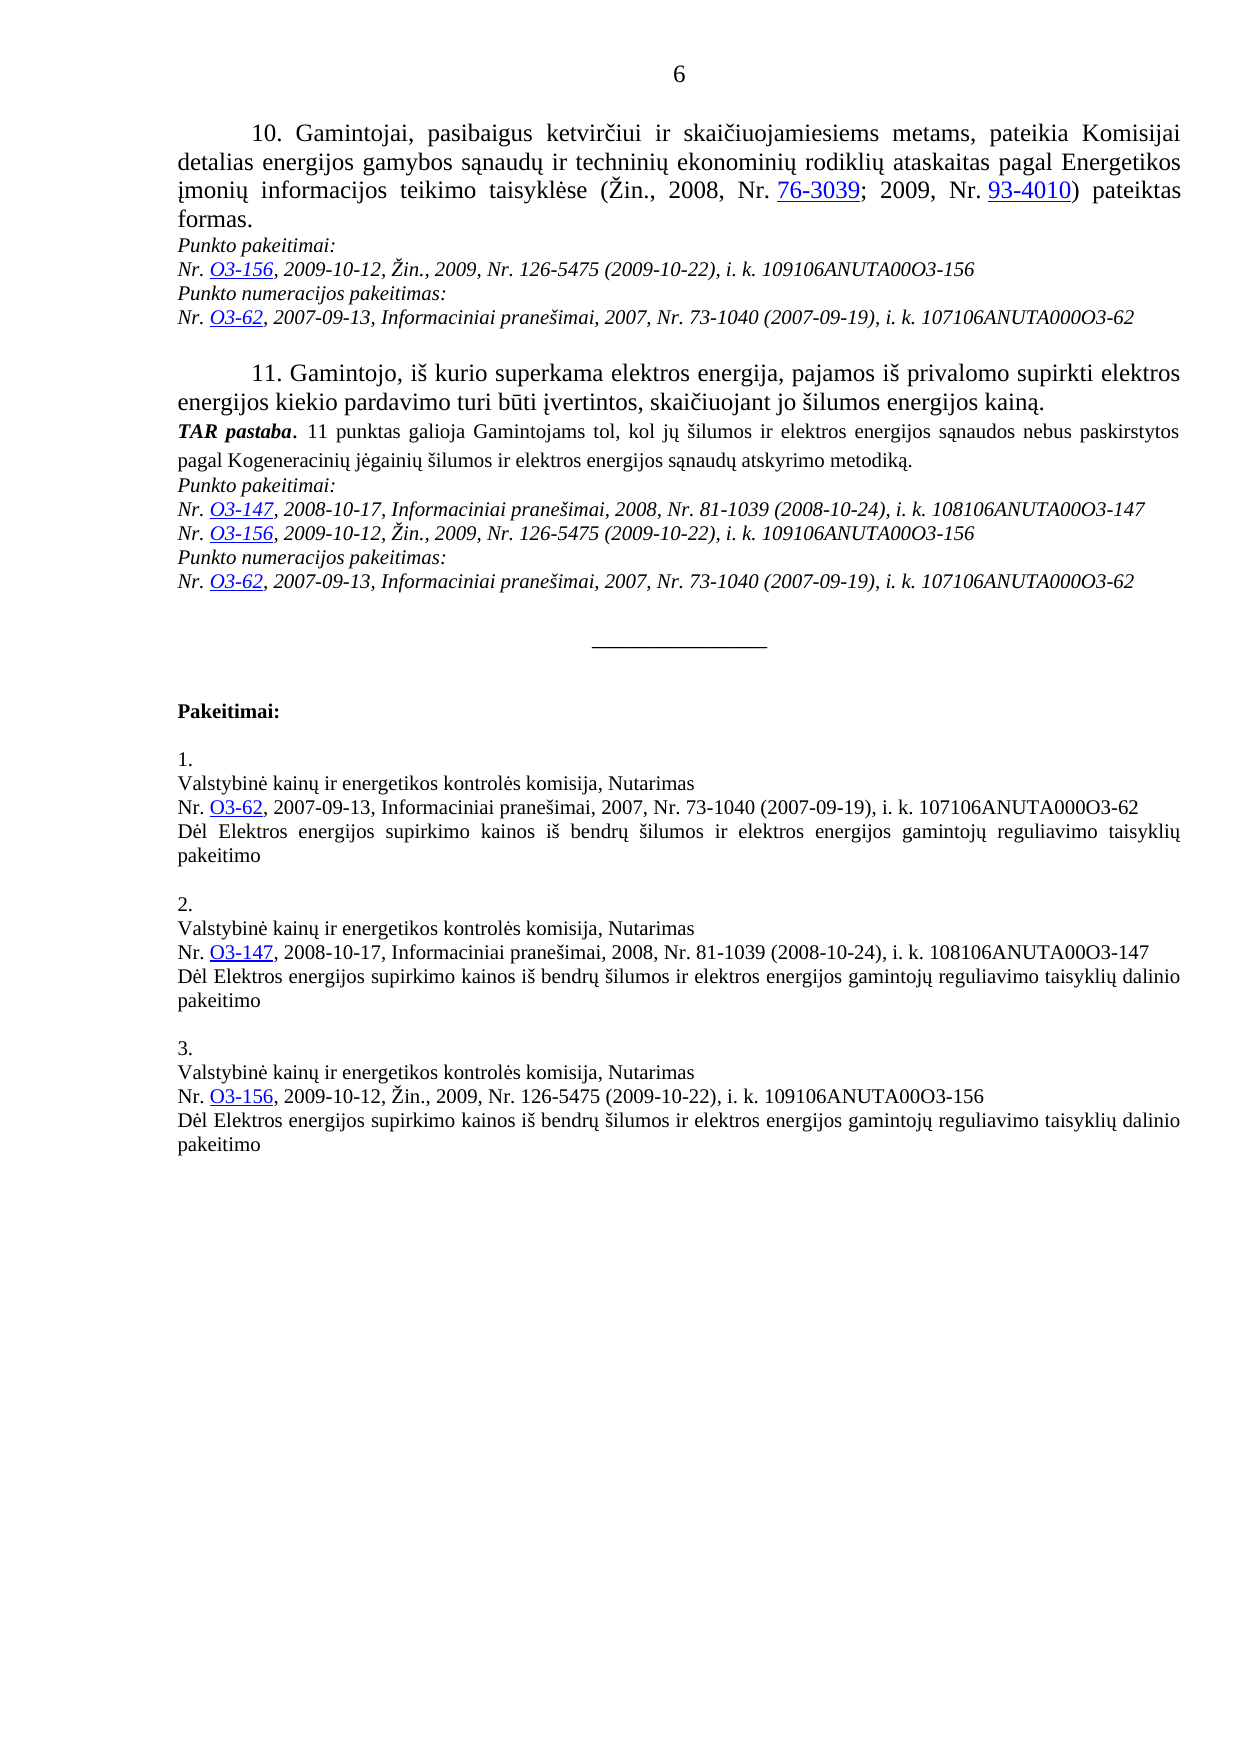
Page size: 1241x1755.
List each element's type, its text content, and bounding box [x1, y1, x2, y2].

text Dėl Elektros energijos supirkimo kainos iš bendrų šilumos ir elektros energijos gamintojų reguliavimo taisyklių dalinio pakeitimo [177, 1108, 1181, 1156]
text 11. Gamintojo, iš kurio superkama elektros energija, pajamos iš privalomo supirkti elektros energijos kiekio pardavimo turi būti įvertintos, skaičiuojant jo šilumos energijos kainą. [177, 358, 1181, 416]
text Nr. O3-147, 2008-10-17, Informaciniai pranešimai, 2008, Nr. 81-1039 (2008-10-24), i. k. 108106ANUTA00O3-147 [177, 940, 1181, 964]
text Valstybinė kainų ir energetikos kontrolės komisija, Nutarimas [177, 916, 1181, 940]
text TAR pastaba. 11 punktas galioja Gamintojams tol, kol jų šilumos ir elektros energijos sąnaudos nebus paskirstytos pagal Kogeneracinių jėgainių šilumos ir elektros energijos sąnaudų atskyrimo metodiką. [177, 416, 1181, 473]
text Nr. O3-156, 2009-10-12, Žin., 2009, Nr. 126-5475 (2009-10-22), i. k. 109106ANUTA00O3-156 [177, 521, 1181, 545]
text Valstybinė kainų ir energetikos kontrolės komisija, Nutarimas [177, 1060, 1181, 1084]
text Nr. O3-156, 2009-10-12, Žin., 2009, Nr. 126-5475 (2009-10-22), i. k. 109106ANUTA00O3-156 [177, 1084, 1181, 1108]
text 3. [177, 1036, 1181, 1060]
text Nr. O3-156, 2009-10-12, Žin., 2009, Nr. 126-5475 (2009-10-22), i. k. 109106ANUTA00O3-156 [177, 257, 1181, 281]
text 2. [177, 892, 1181, 916]
text Punkto pakeitimai: [177, 473, 1181, 497]
text Punkto numeracijos pakeitimas: [177, 281, 1181, 305]
text Punkto pakeitimai: [177, 233, 1181, 257]
text 1. [177, 747, 1181, 771]
text Dėl Elektros energijos supirkimo kainos iš bendrų šilumos ir elektros energijos gamintojų reguliavimo taisyklių dalinio pakeitimo [177, 964, 1181, 1012]
text Punkto numeracijos pakeitimas: [177, 545, 1181, 569]
text Valstybinė kainų ir energetikos kontrolės komisija, Nutarimas [177, 771, 1181, 795]
text Nr. O3-62, 2007-09-13, Informaciniai pranešimai, 2007, Nr. 73-1040 (2007-09-19), i. k. 107106ANUTA000O3-62 [177, 795, 1181, 819]
text ______________ [177, 622, 1181, 651]
text 10. Gamintojai, pasibaigus ketvirčiui ir skaičiuojamiesiems metams, pateikia Komisijai detalias energijos gamybos sąnaudų ir techninių ekonominių rodiklių ataskaitas pagal Energetikos įmonių informacijos teikimo taisyklėse (Žin., 2008, Nr. 76-3039; 2009, Nr. 93-4010) pateiktas formas. [177, 118, 1181, 233]
text Pakeitimai: [177, 699, 1181, 723]
text Nr. O3-62, 2007-09-13, Informaciniai pranešimai, 2007, Nr. 73-1040 (2007-09-19), i. k. 107106ANUTA000O3-62 [177, 305, 1181, 329]
text Nr. O3-62, 2007-09-13, Informaciniai pranešimai, 2007, Nr. 73-1040 (2007-09-19), i. k. 107106ANUTA000O3-62 [177, 569, 1181, 593]
text Dėl Elektros energijos supirkimo kainos iš bendrų šilumos ir elektros energijos gamintojų reguliavimo taisyklių pakeitimo [177, 819, 1181, 867]
text Nr. O3-147, 2008-10-17, Informaciniai pranešimai, 2008, Nr. 81-1039 (2008-10-24), i. k. 108106ANUTA00O3-147 [177, 497, 1181, 521]
